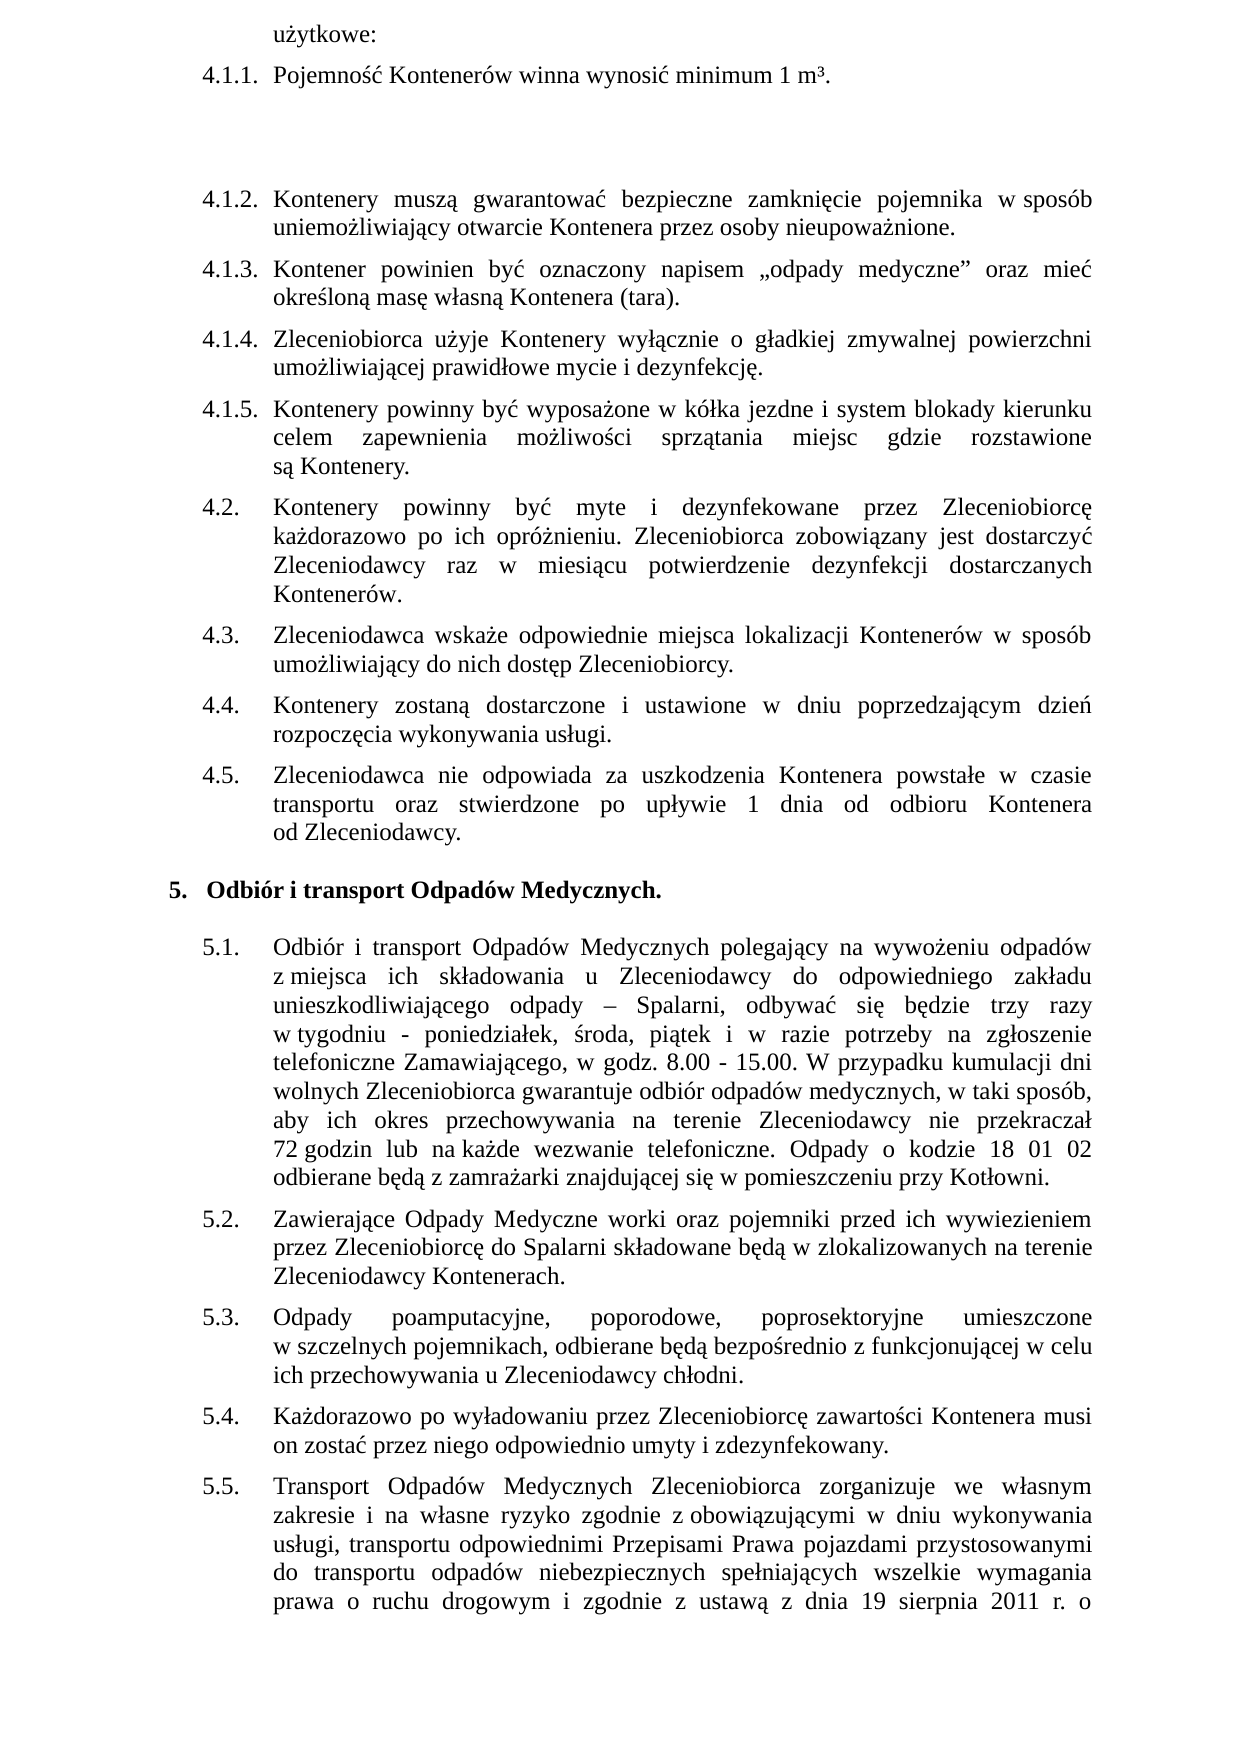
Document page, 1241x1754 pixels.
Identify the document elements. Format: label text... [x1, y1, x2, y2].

list Zawierające Odpady Medyczne worki oraz pojemniki przed ich wywiezieniem przez Zleceniobiorcę do Spalarni składowane będą w zlokalizowanych na terenie Zleceniodawcy Kontenerach. [202, 1204, 1092, 1290]
list Kontenery powinny być myte i dezynfekowane przez Zleceniobiorcę każdorazowo po ich opróżnieniu. Zleceniobiorca zobowiązany jest dostarczyć Zleceniodawcy raz w miesiącu potwierdzenie dezynfekcji dostarczanych Kontenerów. [202, 492, 1092, 607]
list Kontenery zostaną dostarczone i ustawione w dniu poprzedzającym dzień rozpoczęcia wykonywania usługi. [202, 690, 1092, 747]
list Zleceniobiorca użyje Kontenery wyłącznie o gładkiej zmywalnej powierzchni umożliwiającej prawidłowe mycie i dezynfekcję. [202, 324, 1092, 381]
list użytkowe: [202, 19, 1092, 47]
list Każdorazowo po wyładowaniu przez Zleceniobiorcę zawartości Kontenera musi on zostać przez niego odpowiednio umyty i zdezynfekowany. [202, 1401, 1092, 1459]
list Pojemność Kontenerów winna wynosić minimum 1 m³. [202, 60, 1092, 89]
list Kontenery powinny być wyposażone w kółka jezdne i system blokady kierunku celem zapewnienia możliwości sprzątania miejsc gdzie rozstawione są Kontenery. [202, 394, 1092, 480]
list Transport Odpadów Medycznych Zleceniobiorca zorganizuje we własnym zakresie i na własne ryzyko zgodnie z obowiązującymi w dniu wykonywania usługi, transportu odpowiednimi Przepisami Prawa pojazdami przystosowanymi do transportu odpadów niebezpiecznych spełniających wszelkie wymagania prawa o ruchu drogowym i zgodnie z ustawą z dnia 19 sierpnia 2011 r. o [202, 1471, 1092, 1615]
list Odpady poamputacyjne, poporodowe, poprosektoryjne umieszczone w szczelnych pojemnikach, odbierane będą bezpośrednio z funkcjonującej w celu ich przechowywania u Zleceniodawcy chłodni. [202, 1302, 1092, 1389]
list Kontener powinien być oznaczony napisem „odpady medyczne” oraz mieć określoną masę własną Kontenera (tara). [202, 254, 1092, 311]
list Zleceniodawca nie odpowiada za uszkodzenia Kontenera powstałe w czasie transportu oraz stwierdzone po upływie 1 dnia od odbioru Kontenera od Zleceniodawcy. [202, 760, 1092, 846]
list Kontenery muszą gwarantować bezpieczne zamknięcie pojemnika w sposób uniemożliwiający otwarcie Kontenera przez osoby nieupoważnione. [202, 184, 1092, 241]
list Zleceniodawca wskaże odpowiednie miejsca lokalizacji Kontenerów w sposób umożliwiający do nich dostęp Zleceniobiorcy. [202, 620, 1092, 677]
list Odbiór i transport Odpadów Medycznych polegający na wywożeniu odpadów z miejsca ich składowania u Zleceniodawcy do odpowiedniego zakładu unieszkodliwiającego odpady – Spalarni, odbywać się będzie trzy razy w tygodniu - poniedziałek, środa, piątek i w razie potrzeby na zgłoszenie telefoniczne Zamawiającego, w godz. 8.00 - 15.00. W przypadku kumulacji dni wolnych Zleceniobiorca gwarantuje odbiór odpadów medycznych, w taki sposób, aby ich okres przechowywania na terenie Zleceniodawcy nie przekraczał 72 godzin lub na każde wezwanie telefoniczne. Odpady o kodzie 18 01 02 odbierane będą z zamrażarki znajdującej się w pomieszczeniu przy Kotłowni. [202, 932, 1092, 1191]
list Odbiór i transport Odpadów Medycznych. [169, 875, 1092, 904]
